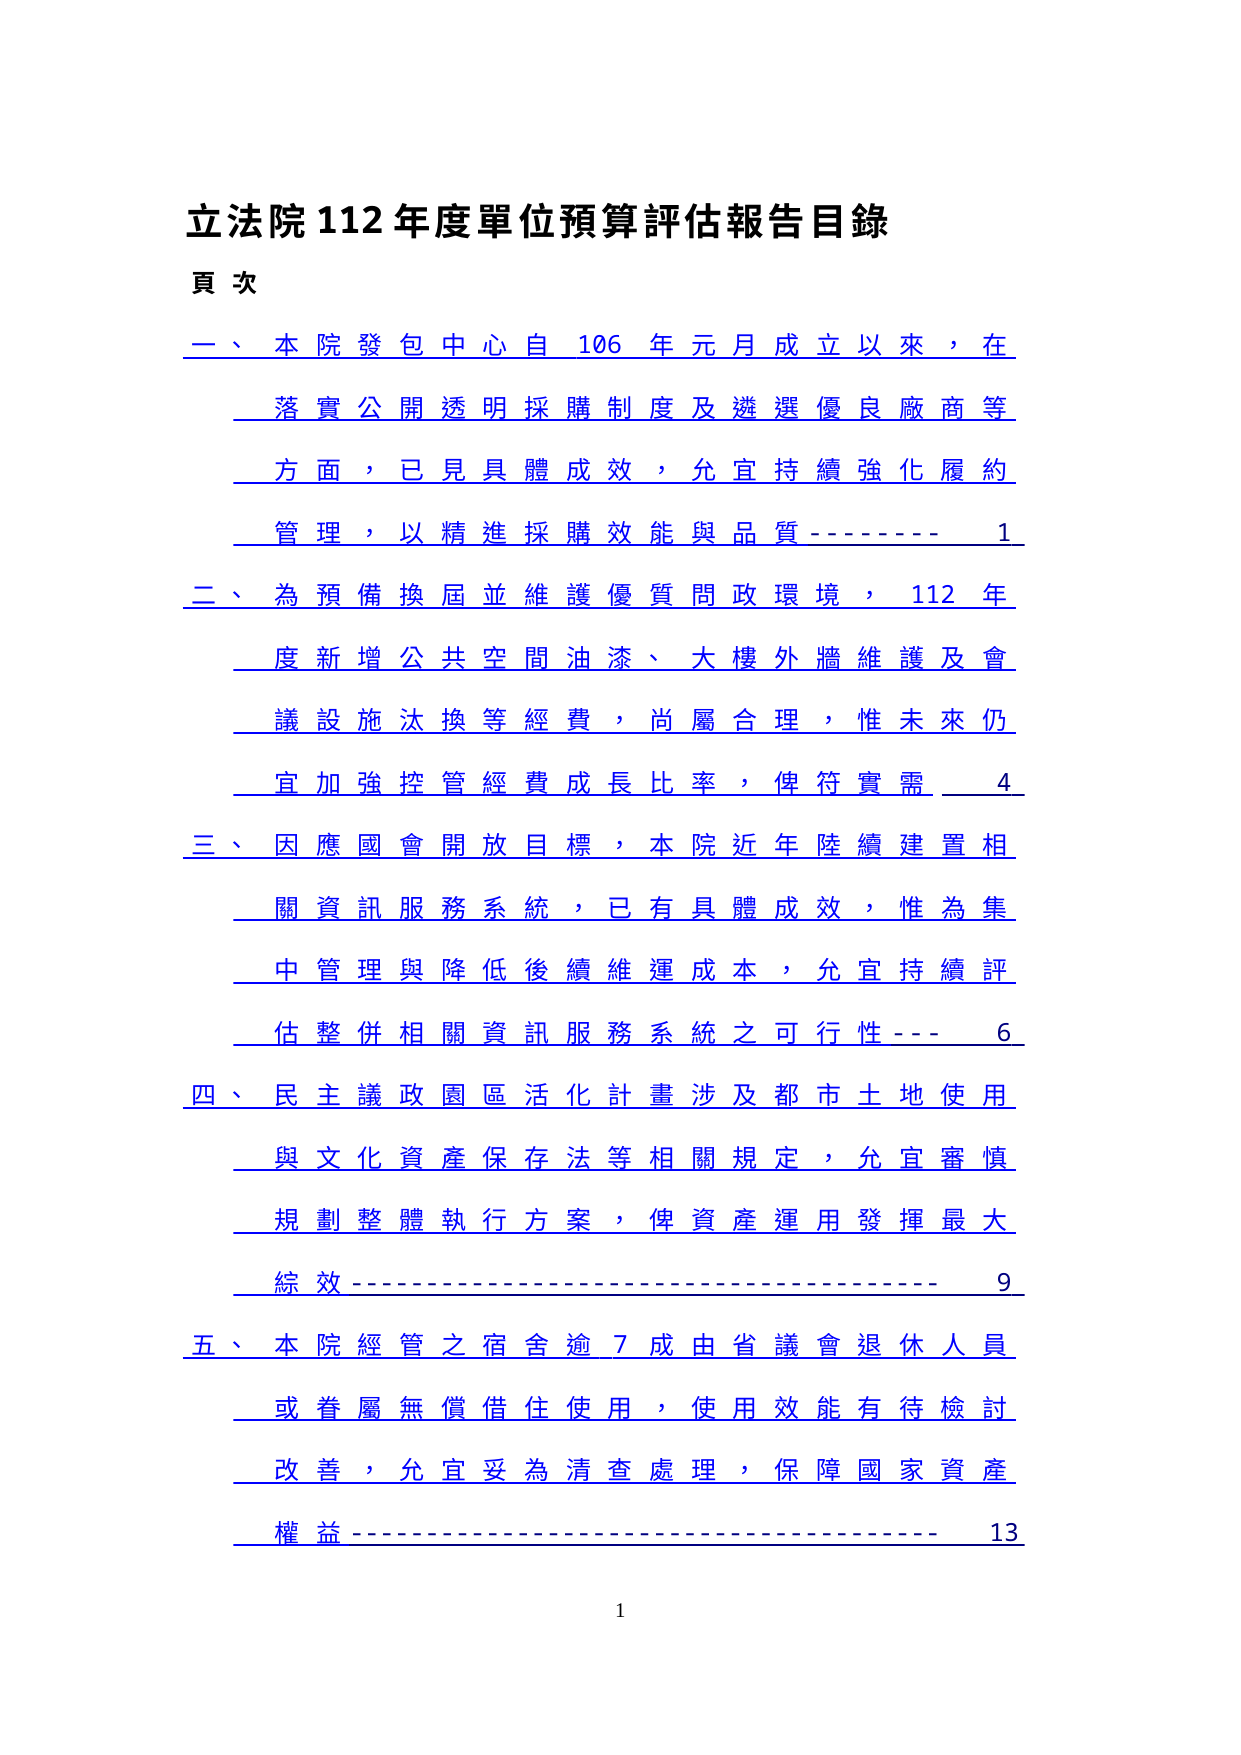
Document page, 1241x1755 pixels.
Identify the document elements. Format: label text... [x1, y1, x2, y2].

text 二、為預備換屆並維護優質問政環境，112年度新增公共空間油漆、大樓外牆維護及會議設施汰換等經費，尚屬合理，惟未來仍宜加強控管經費成長比率，俾符實需 4 [183, 552, 1025, 802]
text 立法院112年度單位預算評估報告目錄 頁次 [183, 177, 1087, 302]
text 四、民主議政園區活化計畫涉及都市土地使用與文化資產保存法等相關規定，允宜審慎規劃整體執行方案，俾資產運用發揮最大綜效 9 [183, 1052, 1025, 1302]
text 三、因應國會開放目標，本院近年陸續建置相關資訊服務系統，已有具體成效，惟為集中管理與降低後續維運成本，允宜持續評估整併相關資訊服務系統之可行性 6 [183, 802, 1025, 1052]
text 五、本院經管之宿舍逾7成由省議會退休人員或眷屬無償借住使用，使用效能有待檢討改善，允宜妥為清查處理，保障國家資產權益 13 [183, 1302, 1025, 1552]
text 一、本院發包中心自106年元月成立以來，在落實公開透明採購制度及遴選優良廠商等方面，已見具體成效，允宜持續強化履約管理，以精進採購效能與品質 1 [183, 302, 1025, 552]
